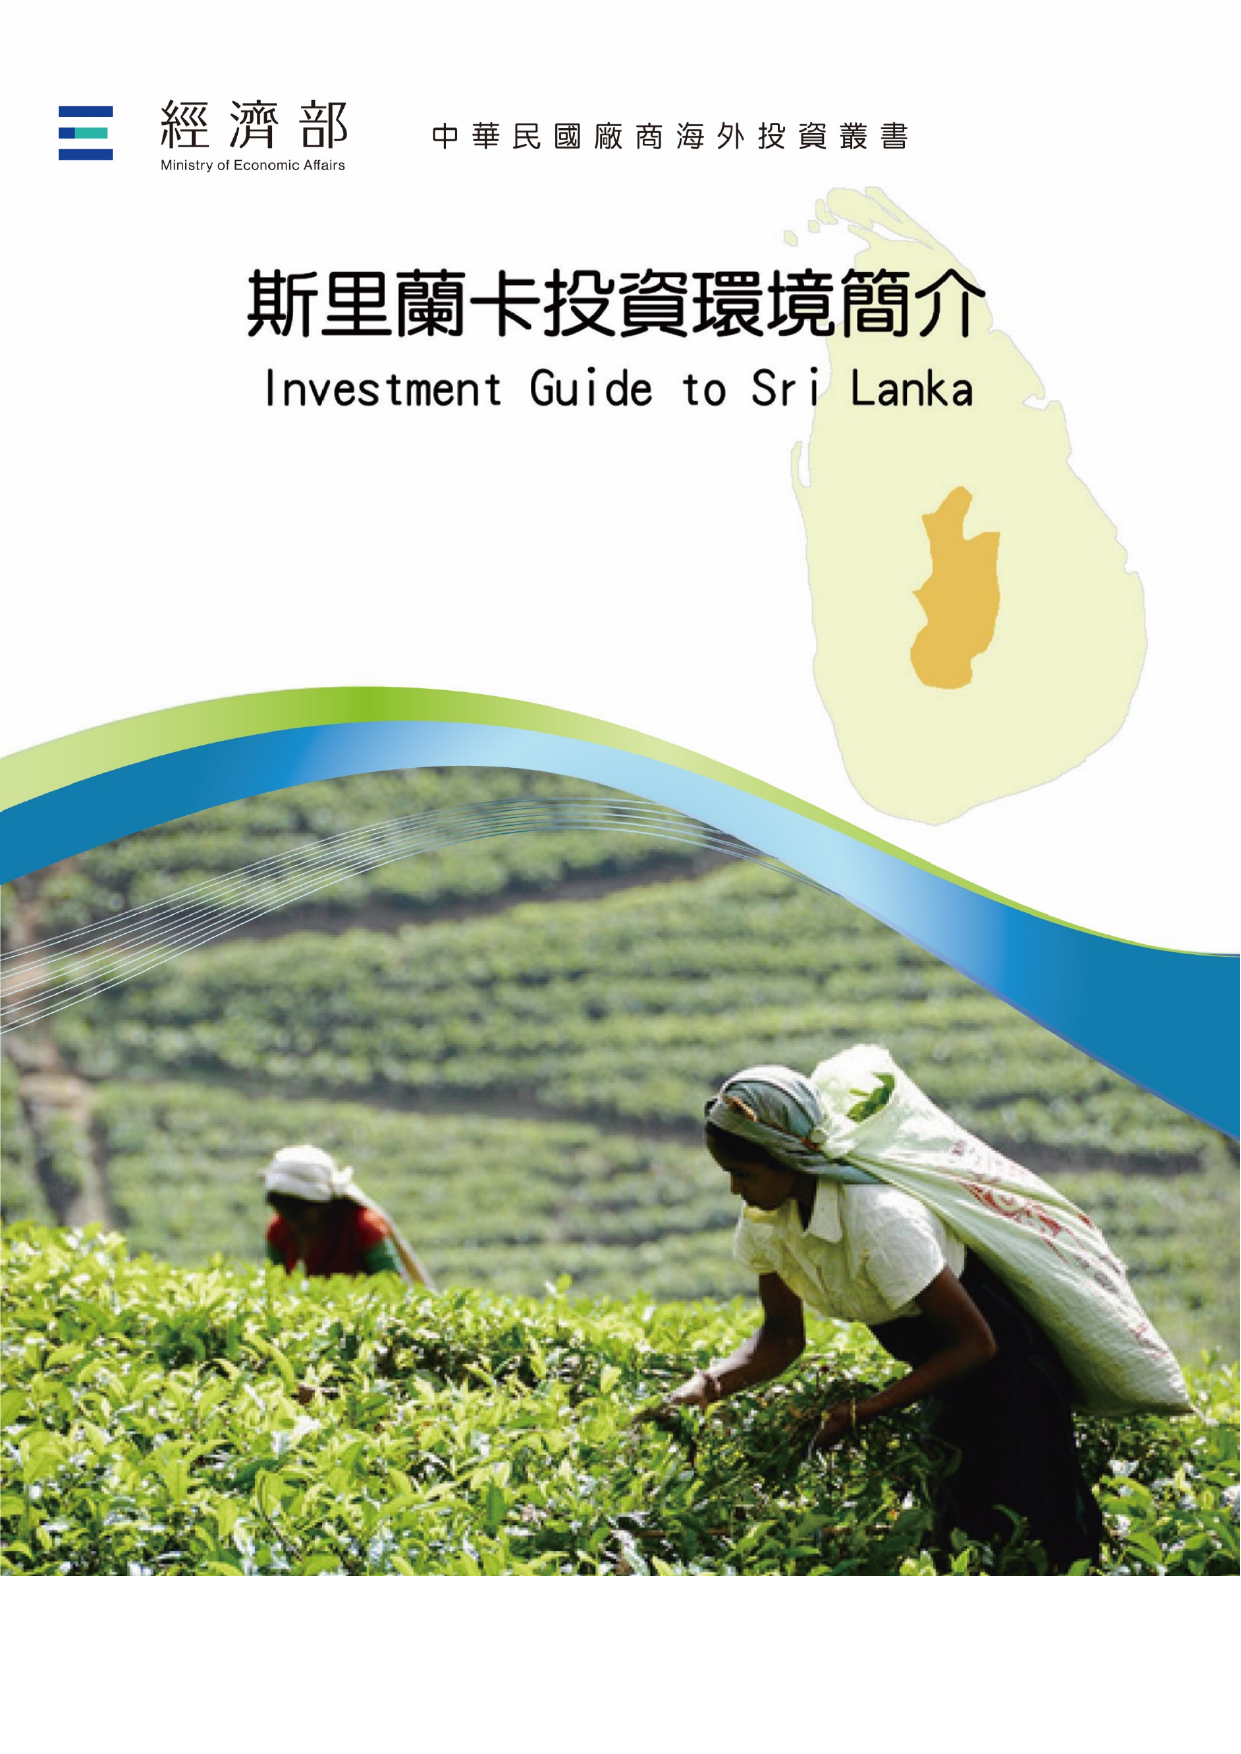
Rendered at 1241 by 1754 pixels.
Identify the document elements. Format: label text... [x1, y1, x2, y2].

text 中華民國１１５年６月 [0, 1682, 1240, 1718]
text 經濟部投資促進司 編印 [0, 1599, 1240, 1647]
text Department of Investment Promotion, Ministry of Economic Affairs [0, 1652, 1240, 1678]
